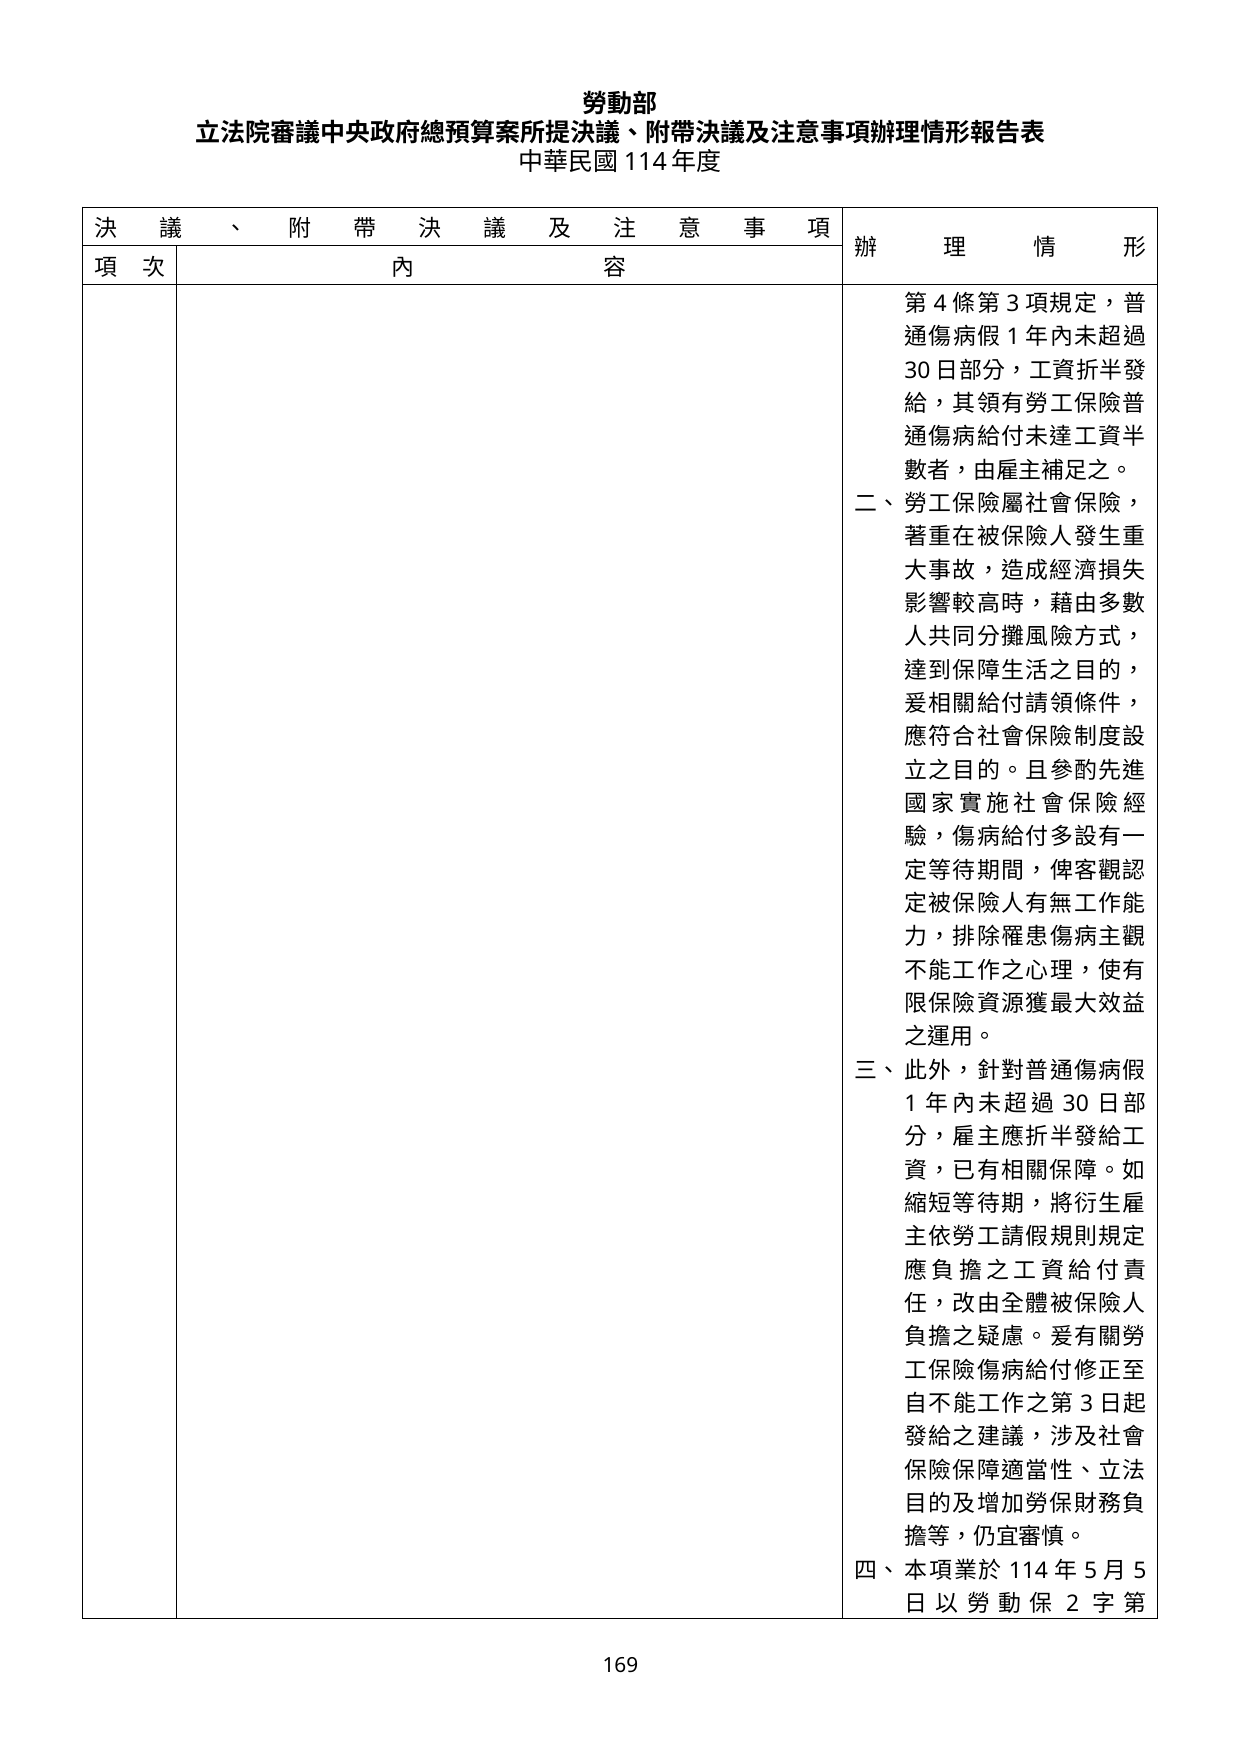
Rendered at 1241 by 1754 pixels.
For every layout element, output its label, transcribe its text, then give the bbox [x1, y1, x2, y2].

table_header 決議、附帶決議及注意事項 [83, 208, 842, 245]
table_cell [177, 285, 842, 1618]
table_cell 第4條第3項規定，普通傷病假1年內未超過30日部分，工資折半發給，其領有勞工保險普通傷病給付未達工資半數者，由雇主補足之。 勞工保險屬社會保險，著重在被保險人發生重大事故，造成經濟損失影響較高時，藉由多數人共同分攤風險方式，達到保障生活之目的，爰相關給付請領條件，應符合社會保險制度設立之目的。且參酌先進國家實施社會保險經驗，傷病給付多設有一定等待期間，俾客觀認定被保險人有無工作能力，排除罹患傷病主觀不能工作之心理，使有限保險資源獲最大效益之運用。 此外，針對普通傷病假1年內未超過30日部分，雇主應折半發給工資，已有相關保障。如縮短等待期，將衍生雇主依勞工請假規則規定應負擔之工資給付責任，改由全體被保險人負擔之疑慮。爰有關勞工保險傷病給付修正至自不能工作之第3日起發給之建議，涉及社會保險保障適當性、立法目的及增加勞保財務負擔等，仍宜審慎。 本項業於114年5月5日以勞動保2字第 [843, 285, 1157, 1618]
table_cell [83, 285, 176, 1618]
table_cell 內 容 [177, 246, 842, 284]
table_cell 項次 [83, 246, 176, 284]
table_header 辦理情形 [843, 208, 1157, 284]
